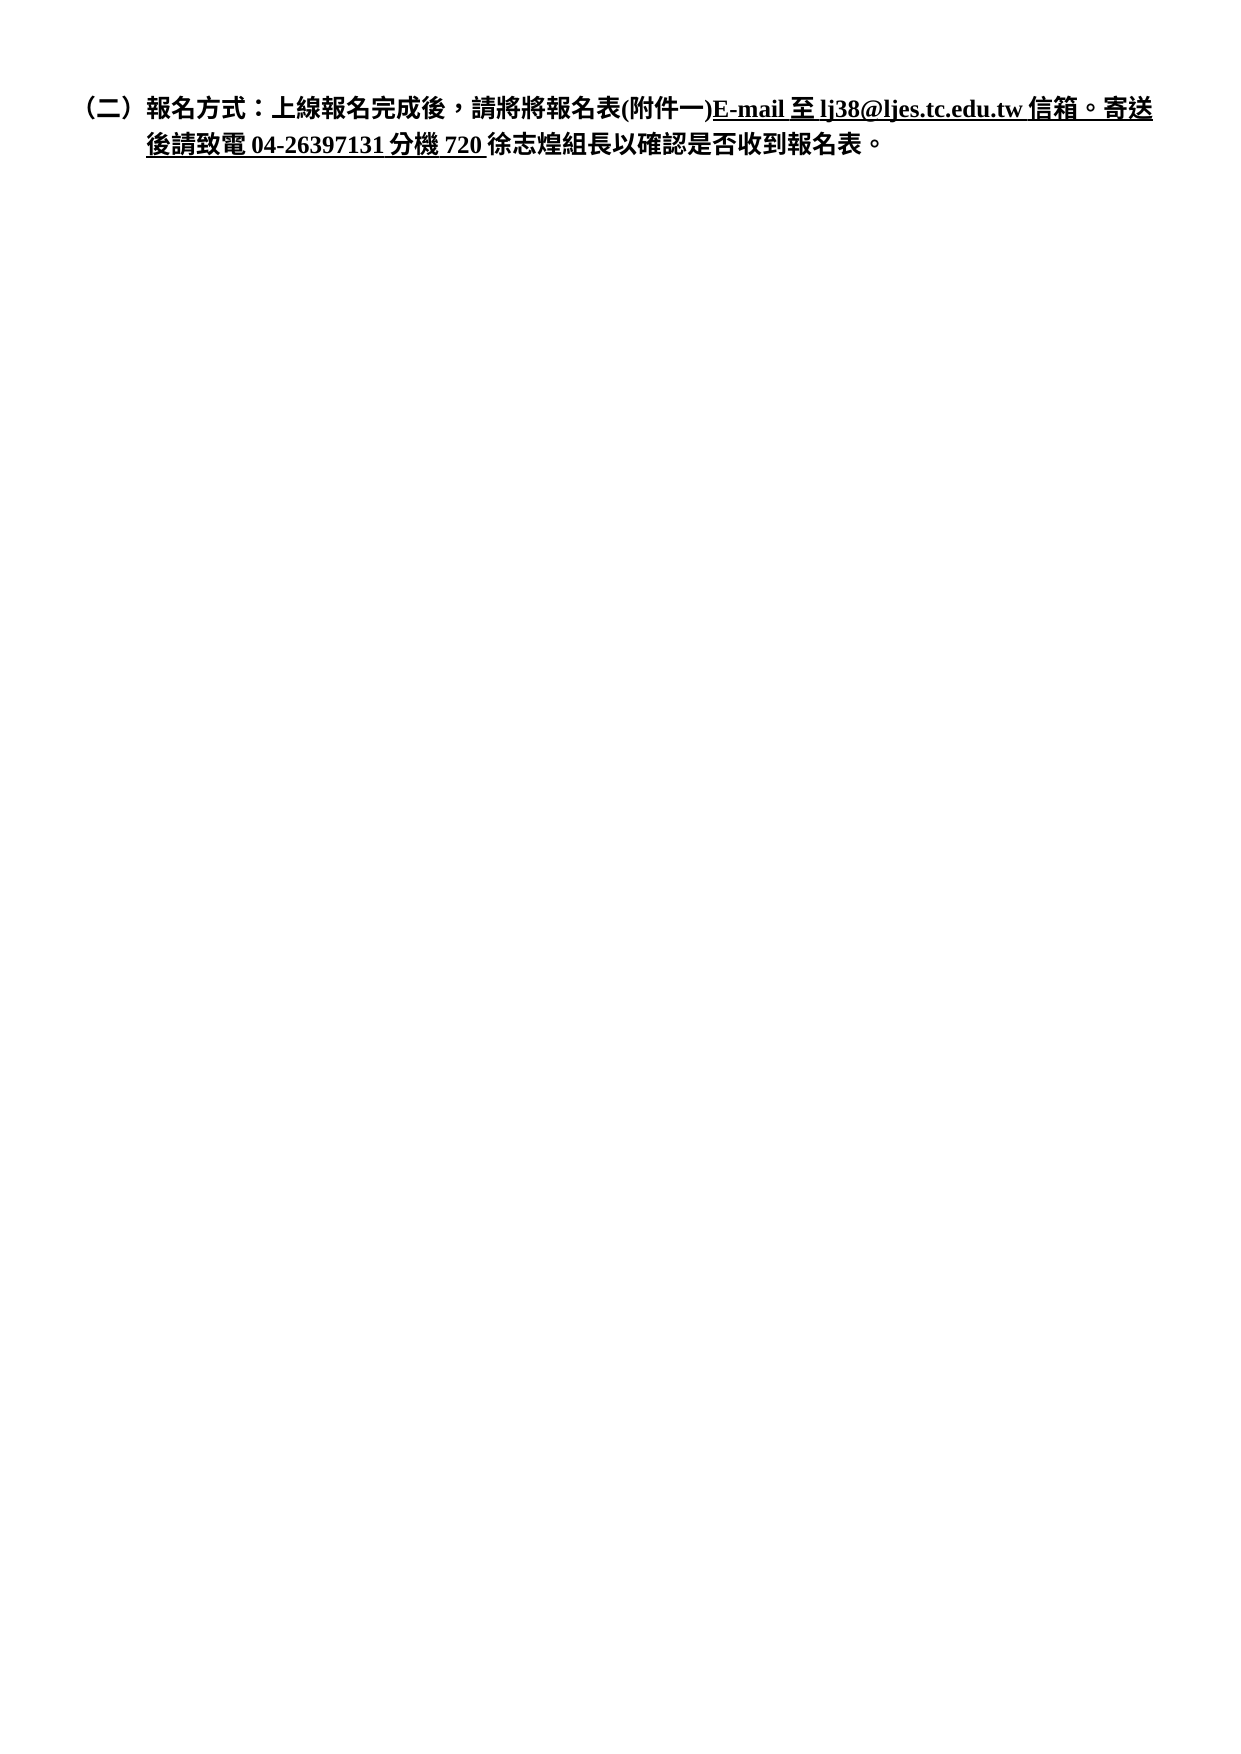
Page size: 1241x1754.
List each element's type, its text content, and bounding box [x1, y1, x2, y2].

text （二）報名方式：上線報名完成後，請將將報名表(附件一)E-mail至lj38@ljes.tc.edu.tw信箱。寄送後請致電04-26397131分機720徐志煌組長以確認是否收到報名表。 [71, 89, 1169, 161]
